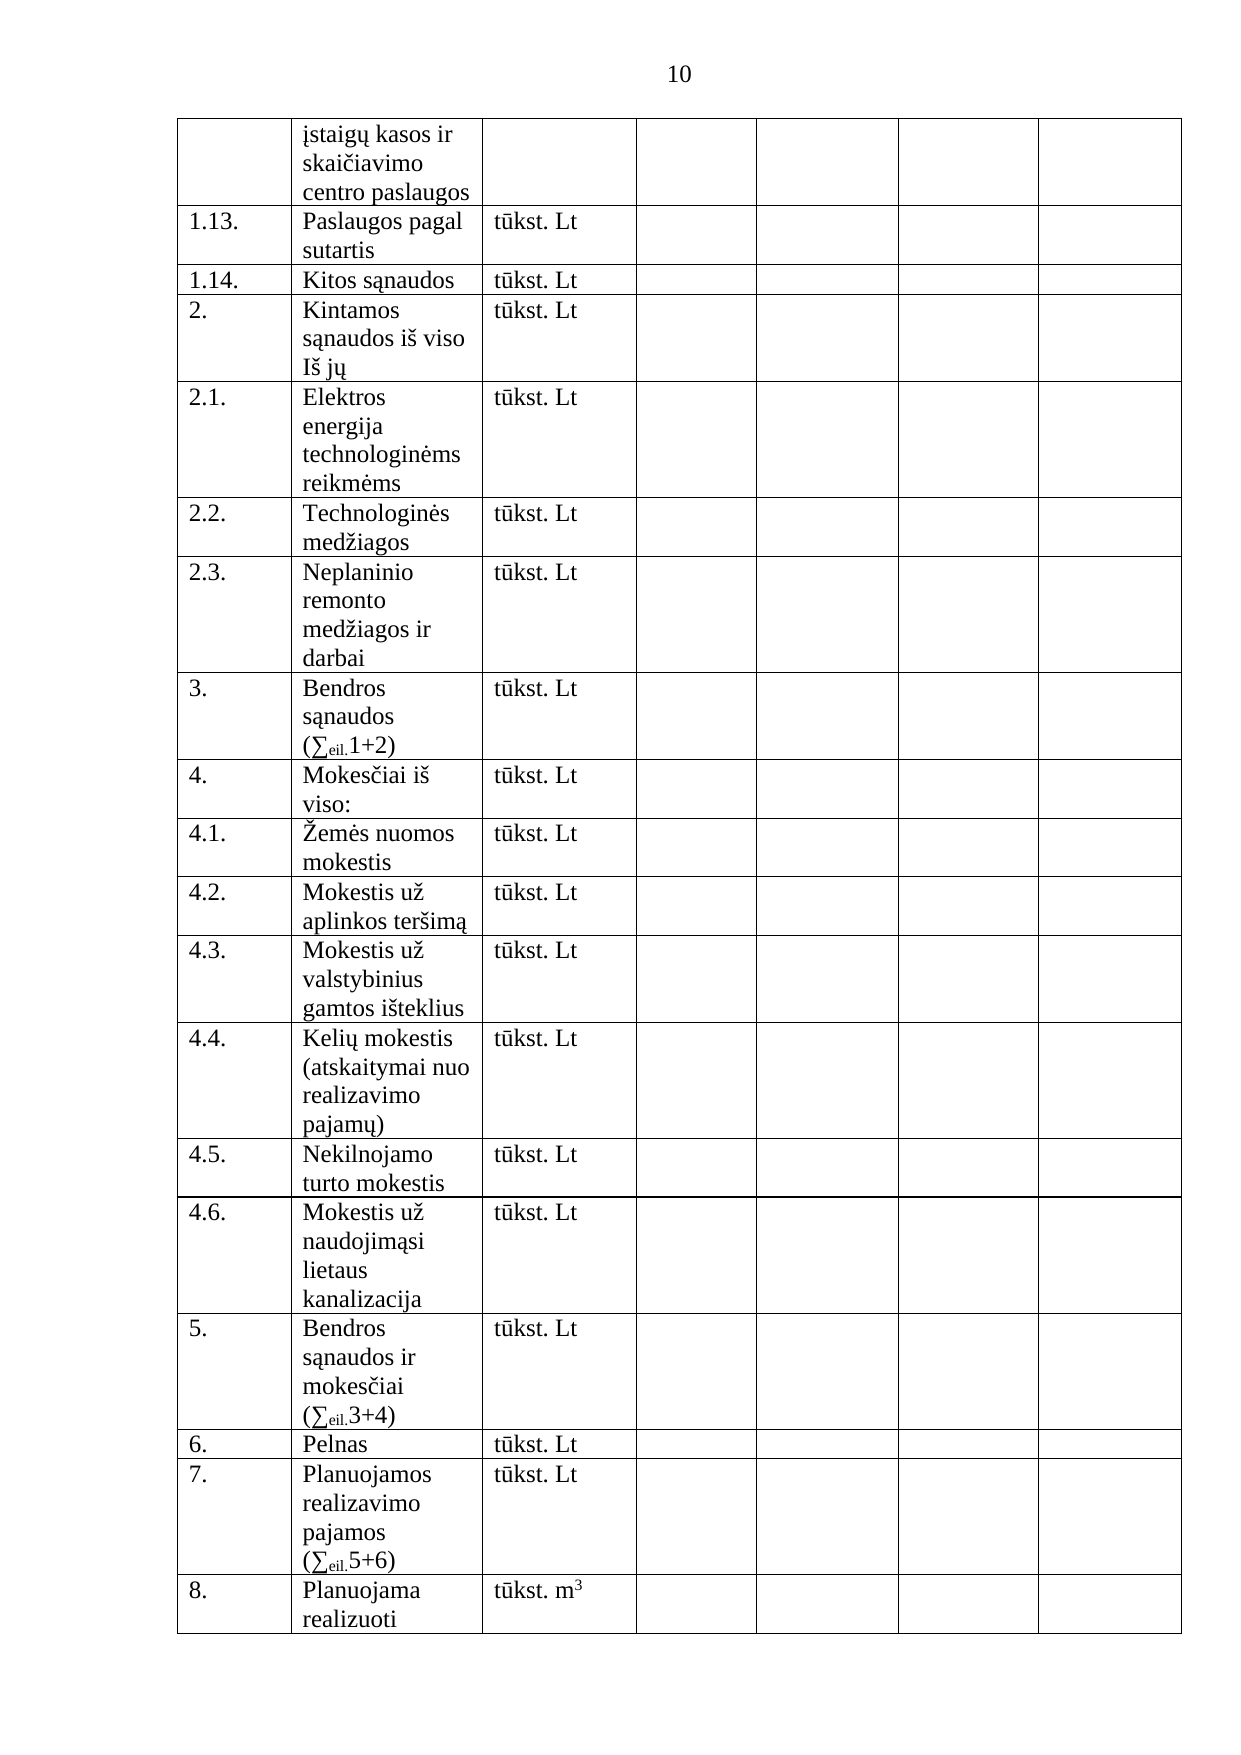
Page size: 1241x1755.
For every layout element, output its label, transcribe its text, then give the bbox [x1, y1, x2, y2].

table_cell 4.3. [178, 936, 291, 1022]
table_cell [757, 119, 898, 205]
table_cell [178, 119, 291, 205]
table_cell Kelių mokestis (atskaitymai nuo realizavimo pajamų) [292, 1023, 482, 1138]
table_cell [899, 1314, 1038, 1428]
table_cell tūkst. Lt [483, 1459, 636, 1574]
table_cell Mokesčiai iš viso: [292, 760, 482, 817]
table_cell [757, 1314, 898, 1428]
table_cell [1039, 1459, 1181, 1574]
table_cell Planuojamos realizavimo pajamos (∑eil.5+6) [292, 1459, 482, 1574]
table_cell [899, 673, 1038, 759]
table_cell 1.14. [178, 265, 291, 294]
table_cell tūkst. Lt [483, 1198, 636, 1312]
table_cell [637, 382, 756, 497]
table_cell [1039, 1023, 1181, 1138]
table_cell [637, 1198, 756, 1312]
table_cell [1039, 877, 1181, 934]
table_cell [899, 1023, 1038, 1138]
table_cell Neplaninio remonto medžiagos ir darbai [292, 557, 482, 672]
table_cell Technologinės medžiagos [292, 498, 482, 556]
table_cell Elektros energija technologinėms reikmėms [292, 382, 482, 497]
table_cell tūkst. Lt [483, 1314, 636, 1428]
table_cell [1039, 295, 1181, 381]
table_cell tūkst. Lt [483, 265, 636, 294]
table_cell Kintamos sąnaudos iš viso Iš jų [292, 295, 482, 381]
table_cell [757, 819, 898, 876]
table_cell Mokestis už naudojimąsi lietaus kanalizacija [292, 1198, 482, 1312]
table_cell tūkst. Lt [483, 498, 636, 556]
table_cell [637, 1575, 756, 1633]
table_cell Bendros sąnaudos ir mokesčiai (∑eil.3+4) [292, 1314, 482, 1428]
table_cell [483, 119, 636, 205]
table_cell [899, 1575, 1038, 1633]
table_cell [1039, 1430, 1181, 1458]
table_cell [637, 206, 756, 264]
table_cell įstaigų kasos ir skaičiavimo centro paslaugos [292, 119, 482, 205]
table_cell [757, 382, 898, 497]
table_cell tūkst. Lt [483, 760, 636, 817]
table_cell Mokestis už valstybinius gamtos išteklius [292, 936, 482, 1022]
table_cell [757, 1459, 898, 1574]
table_cell [757, 760, 898, 817]
table_cell tūkst. Lt [483, 1430, 636, 1458]
table_cell [899, 877, 1038, 934]
table_cell [757, 1430, 898, 1458]
table_cell 5. [178, 1314, 291, 1428]
table_cell Bendros sąnaudos (∑eil.1+2) [292, 673, 482, 759]
table_cell 4.2. [178, 877, 291, 934]
table_cell [1039, 1198, 1181, 1312]
table_cell tūkst. Lt [483, 673, 636, 759]
table_cell tūkst. Lt [483, 382, 636, 497]
table_cell [757, 557, 898, 672]
table_cell [1039, 1139, 1181, 1196]
table_cell [637, 1023, 756, 1138]
table_cell [899, 1430, 1038, 1458]
table_cell 1.13. [178, 206, 291, 264]
table_cell [899, 498, 1038, 556]
table_cell [899, 206, 1038, 264]
table_cell tūkst. Lt [483, 936, 636, 1022]
table_cell [637, 819, 756, 876]
table_cell [637, 295, 756, 381]
table_cell tūkst. Lt [483, 1139, 636, 1196]
table_cell [1039, 382, 1181, 497]
table_cell 4.4. [178, 1023, 291, 1138]
table_cell [899, 936, 1038, 1022]
table_cell [637, 119, 756, 205]
table_cell tūkst. Lt [483, 819, 636, 876]
table_cell [757, 1139, 898, 1196]
table_cell Planuojama realizuoti [292, 1575, 482, 1633]
table_cell 8. [178, 1575, 291, 1633]
table_cell 2. [178, 295, 291, 381]
table_cell [1039, 119, 1181, 205]
table_cell [1039, 557, 1181, 672]
table_cell [637, 1430, 756, 1458]
table_cell [757, 498, 898, 556]
table_cell [637, 1459, 756, 1574]
table_cell [1039, 498, 1181, 556]
table_cell [757, 1023, 898, 1138]
table_cell Kitos sąnaudos [292, 265, 482, 294]
table_cell [1039, 1314, 1181, 1428]
table_cell [637, 877, 756, 934]
table_cell Mokestis už aplinkos teršimą [292, 877, 482, 934]
table_cell 6. [178, 1430, 291, 1458]
table_cell [637, 1139, 756, 1196]
table_cell 4.6. [178, 1198, 291, 1312]
table_cell [757, 673, 898, 759]
table_cell 3. [178, 673, 291, 759]
table_cell 4. [178, 760, 291, 817]
table_cell [899, 265, 1038, 294]
table_cell [637, 557, 756, 672]
table_cell Pelnas [292, 1430, 482, 1458]
table_cell [637, 498, 756, 556]
table_cell 2.2. [178, 498, 291, 556]
table_cell [757, 265, 898, 294]
table_cell Paslaugos pagal sutartis [292, 206, 482, 264]
table_cell [899, 382, 1038, 497]
table_cell [1039, 206, 1181, 264]
table_cell tūkst. Lt [483, 295, 636, 381]
table_cell 7. [178, 1459, 291, 1574]
table_cell [637, 673, 756, 759]
table_cell [757, 877, 898, 934]
table_cell [637, 265, 756, 294]
table_cell [1039, 265, 1181, 294]
table_cell [757, 1198, 898, 1312]
table_cell [1039, 1575, 1181, 1633]
table_cell [1039, 936, 1181, 1022]
table_cell [757, 295, 898, 381]
table_cell 4.1. [178, 819, 291, 876]
table_cell tūkst. Lt [483, 557, 636, 672]
table_cell 2.1. [178, 382, 291, 497]
table_cell [1039, 760, 1181, 817]
table_cell [757, 936, 898, 1022]
table_cell [1039, 673, 1181, 759]
table_cell [899, 760, 1038, 817]
table_cell [637, 760, 756, 817]
table_cell [899, 1139, 1038, 1196]
table_cell [757, 206, 898, 264]
table_cell tūkst. Lt [483, 206, 636, 264]
table_cell [899, 1459, 1038, 1574]
table_cell [1039, 819, 1181, 876]
table_cell [899, 819, 1038, 876]
table_cell tūkst. Lt [483, 1023, 636, 1138]
table_cell [637, 936, 756, 1022]
table_cell [757, 1575, 898, 1633]
table_cell [899, 1198, 1038, 1312]
table_cell Nekilnojamo turto mokestis [292, 1139, 482, 1196]
table_cell [637, 1314, 756, 1428]
table_cell [899, 295, 1038, 381]
table_cell tūkst. m3 [483, 1575, 636, 1633]
table_cell Žemės nuomos mokestis [292, 819, 482, 876]
table_cell [899, 557, 1038, 672]
table_cell [899, 119, 1038, 205]
table_cell 2.3. [178, 557, 291, 672]
table_cell tūkst. Lt [483, 877, 636, 934]
table_cell 4.5. [178, 1139, 291, 1196]
